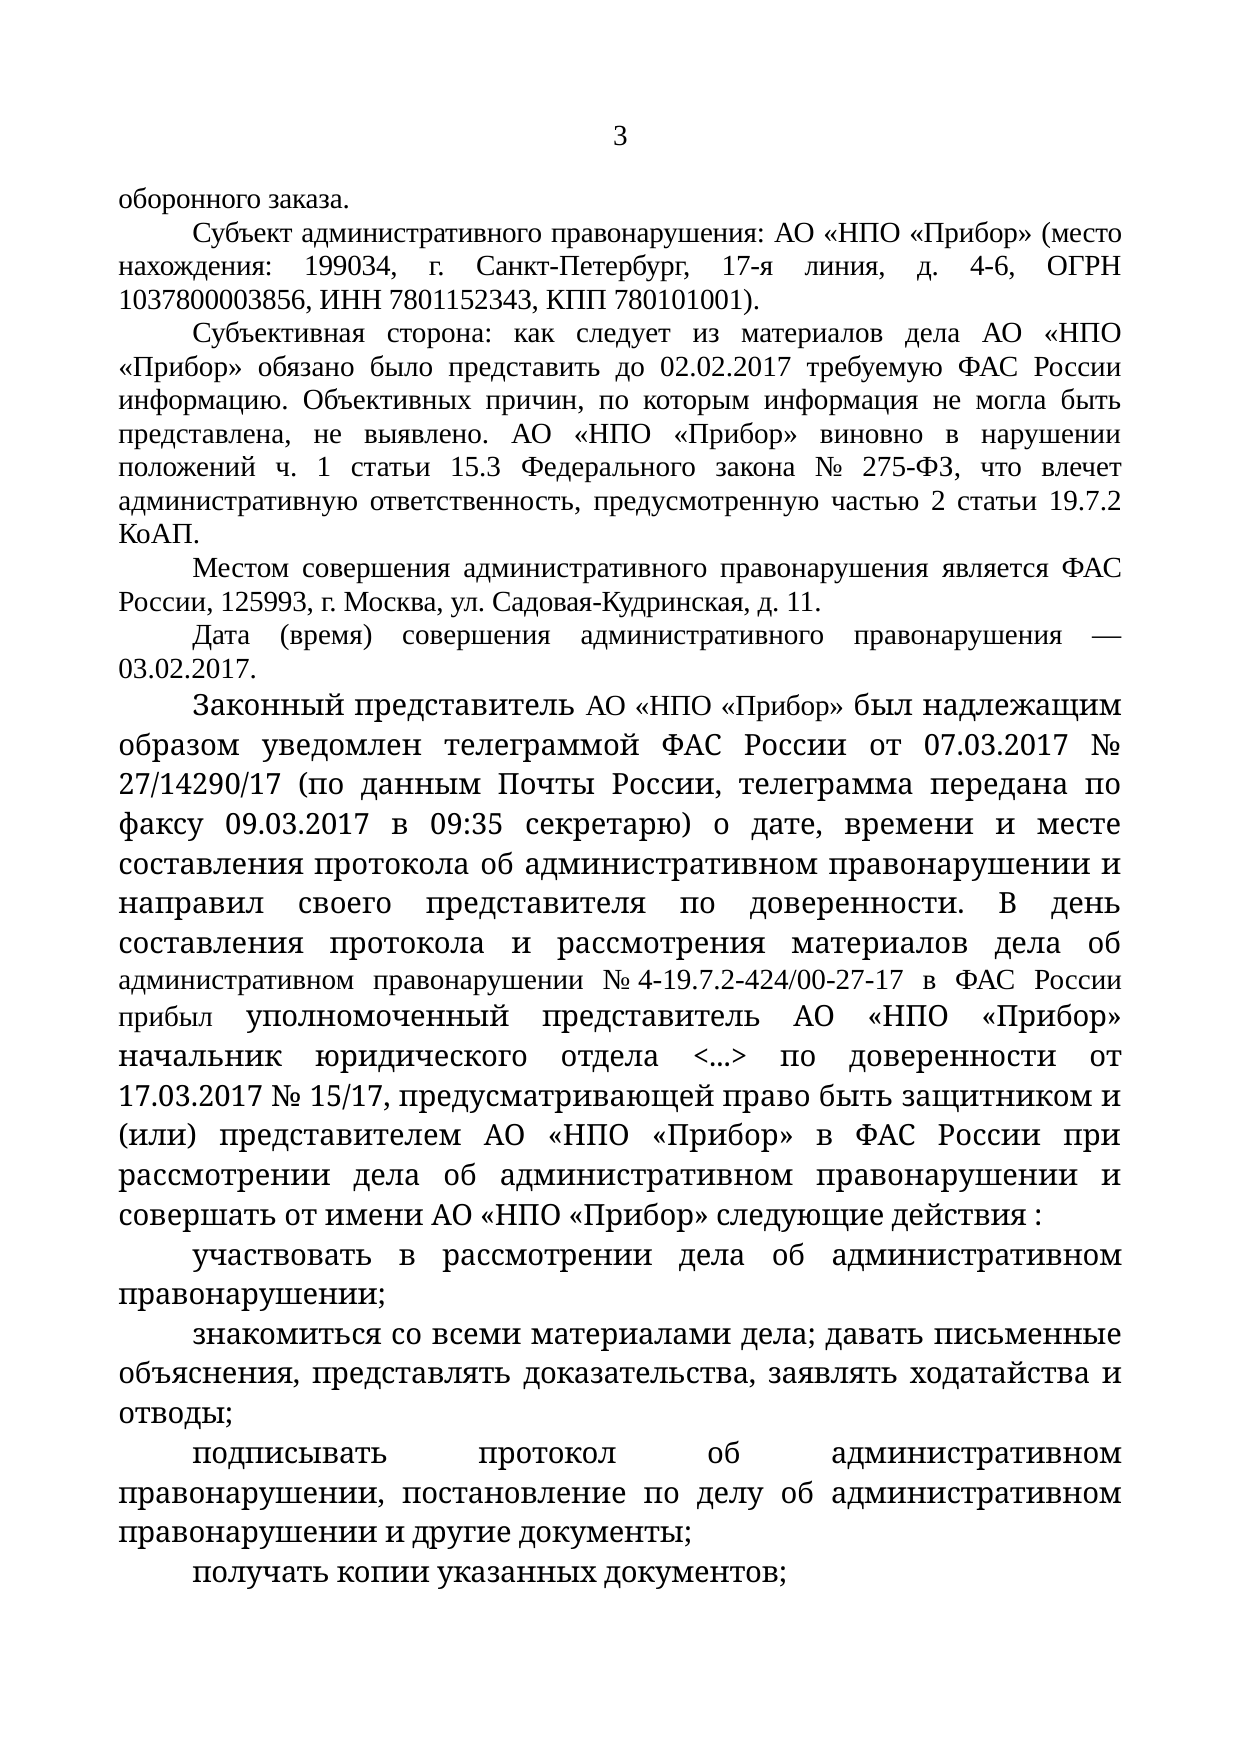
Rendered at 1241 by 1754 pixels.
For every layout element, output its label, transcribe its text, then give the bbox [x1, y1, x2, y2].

text оборонного заказа. [118, 181, 1122, 215]
text Местом совершения административного правонарушения является ФАС России, 125993, г. Москва, ул. Садовая-Кудринская, д. 11. [118, 550, 1122, 617]
text Субъект административного правонарушения: АО «НПО «Прибор» (место нахождения: 199034, г. Санкт-Петербург, 17-я линия, д. 4-6, ОГРН 1037800003856, ИНН 7801152343, КПП 780101001). [118, 215, 1122, 315]
text подписывать протокол об административном правонарушении, постановление по делу об административном правонарушении и другие документы; [118, 1432, 1122, 1551]
text Субъективная сторона: как следует из материалов дела АО «НПО «Прибор» обязано было представить до 02.02.2017 требуемую ФАС России информацию. Объективных причин, по которым информация не могла быть представлена, не выявлено. АО «НПО «Прибор» виновно в нарушении положений ч. 1 статьи 15.3 Федерального закона № 275-ФЗ, что влечет административную ответственность, предусмотренную частью 2 статьи 19.7.2 КоАП. [118, 315, 1122, 550]
text участвовать в рассмотрении дела об административном правонарушении; [118, 1234, 1122, 1313]
text Дата (время) совершения административного правонарушения — 03.02.2017. [118, 617, 1122, 684]
text Законный представитель АО «НПО «Прибор» был надлежащим образом уведомлен телеграммой ФАС России от 07.03.2017 № 27/14290/17 (по данным Почты России, телеграмма передана по факсу 09.03.2017 в 09:35 секретарю) о дате, времени и месте составления протокола об административном правонарушении и направил своего представителя по доверенности. В день составления протокола и рассмотрения материалов дела об административном правонарушении № 4-19.7.2-424/00-27-17 в ФАС России прибыл уполномоченный представитель АО «НПО «Прибор» начальник юридического отдела <...> по доверенности от 17.03.2017 № 15/17, предусматривающей право быть защитником и (или) представителем АО «НПО «Прибор» в ФАС России при рассмотрении дела об административном правонарушении и совершать от имени АО «НПО «Прибор» следующие действия : [118, 684, 1122, 1234]
text получать копии указанных документов; [118, 1551, 1122, 1591]
text знакомиться со всеми материалами дела; давать письменные объяснения, представлять доказательства, заявлять ходатайства и отводы; [118, 1313, 1122, 1432]
